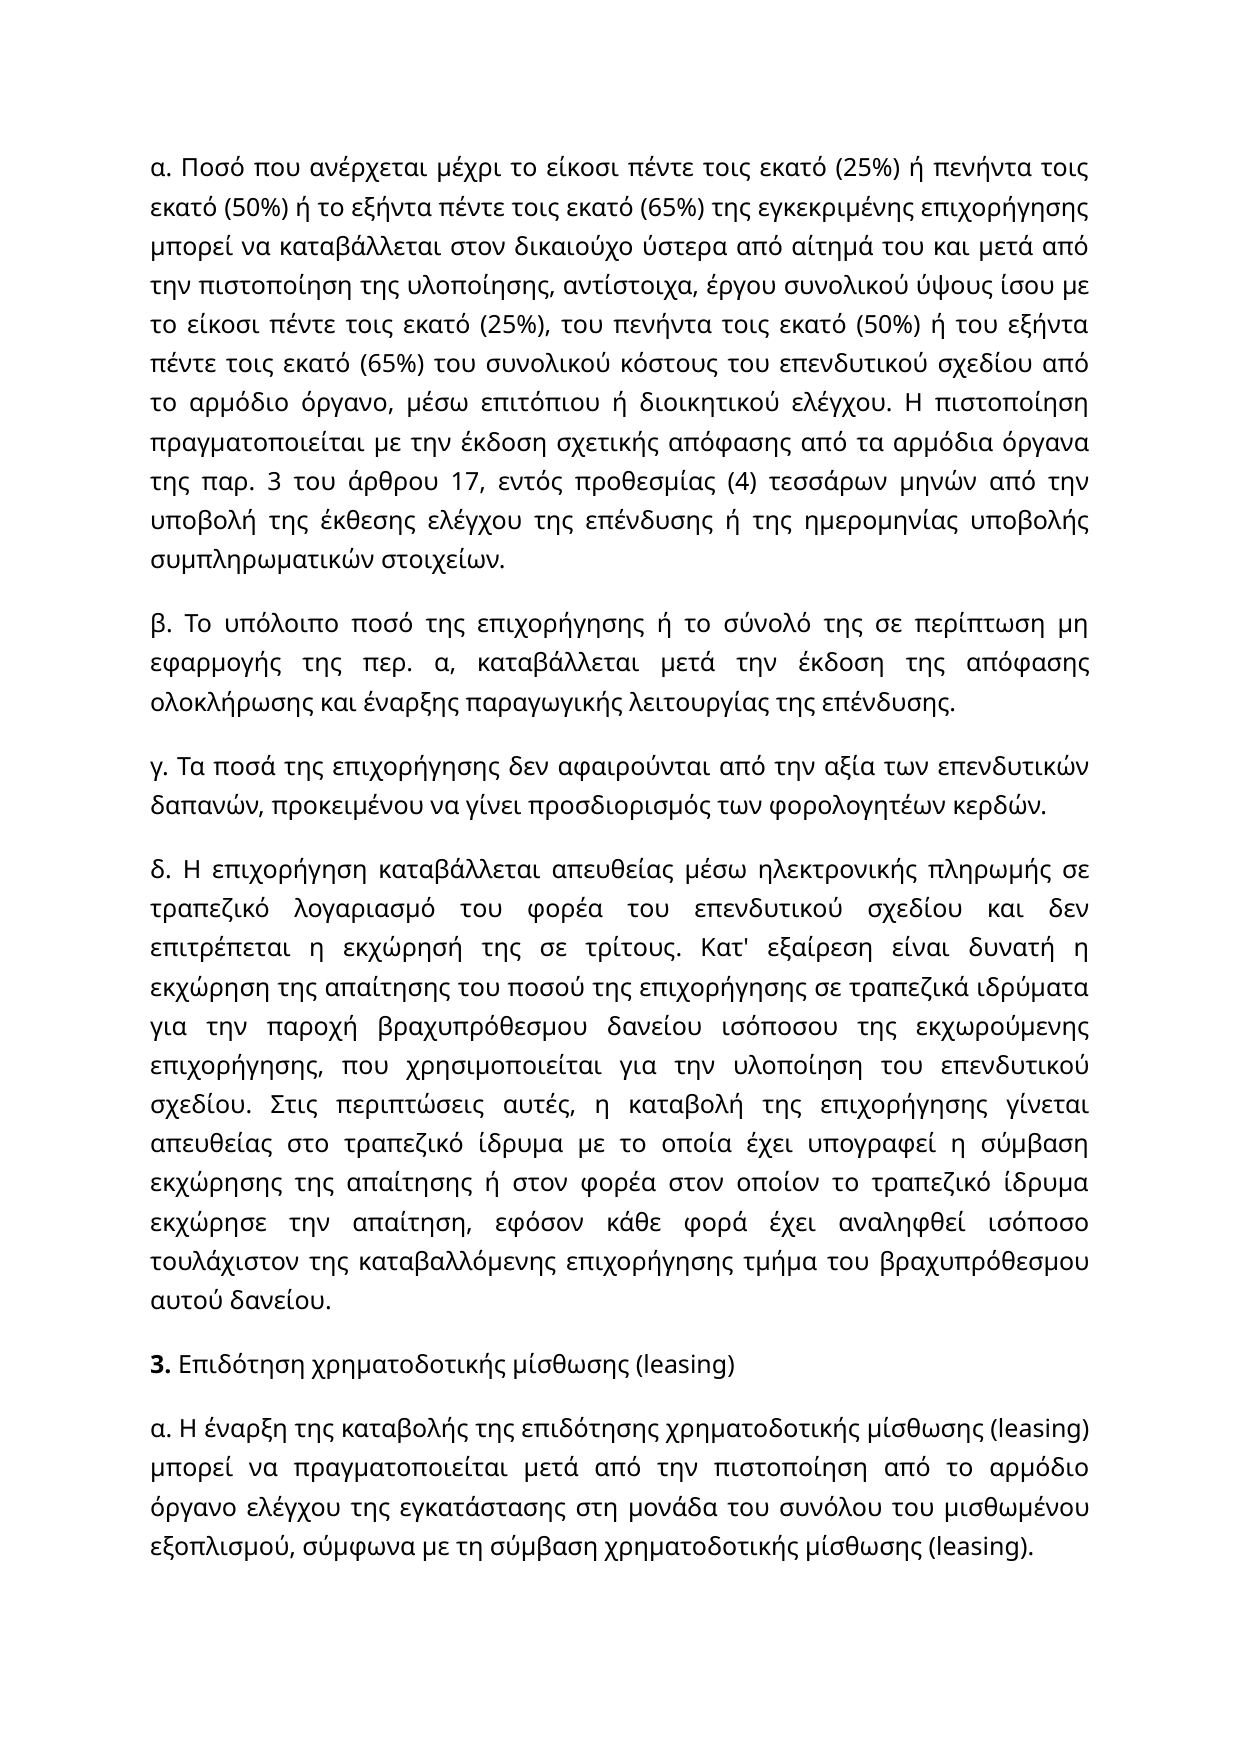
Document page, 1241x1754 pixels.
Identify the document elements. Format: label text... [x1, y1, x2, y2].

text γ. Τα ποσά της επιχορήγησης δεν αφαιρούνται από την αξία των επενδυτικών δαπανών, προκειμένου να γίνει προσδιορισμός των φορολογητέων κερδών. [150, 748, 1090, 822]
text β. Το υπόλοιπο ποσό της επιχορήγησης ή το σύνολό της σε περίπτωση μη εφαρμογής της περ. α, καταβάλλεται μετά την έκδοση της απόφασης ολοκλήρωσης και έναρξης παραγωγικής λειτουργίας της επένδυσης. [150, 606, 1090, 718]
text δ. Η επιχορήγηση καταβάλλεται απευθείας μέσω ηλεκτρονικής πληρωμής σε τραπεζικό λογαριασμό του φορέα του επενδυτικού σχεδίου και δεν επιτρέπεται η εκχώρησή της σε τρίτους. Κατ' εξαίρεση είναι δυνατή η εκχώρηση της απαίτησης του ποσού της επιχορήγησης σε τραπεζικά ιδρύματα για την παροχή βραχυπρόθεσμου δανείου ισόποσου της εκχωρούμενης επιχορήγησης, που χρησιμοποιείται για την υλοποίηση του επενδυτικού σχεδίου. Στις περιπτώσεις αυτές, η καταβολή της επιχορήγησης γίνεται απευθείας στο τραπεζικό ίδρυμα με το οποία έχει υπογραφεί η σύμβαση εκχώρησης της απαίτησης ή στον φορέα στον οποίον το τραπεζικό ίδρυμα εκχώρησε την απαίτηση, εφόσον κάθε φορά έχει αναληφθεί ισόποσο τουλάχιστον της καταβαλλόμενης επιχορήγησης τμήμα του βραχυπρόθεσμου αυτού δανείου. [150, 852, 1090, 1317]
text α. Ποσό που ανέρχεται μέχρι το είκοσι πέντε τοις εκατό (25%) ή πενήντα τοις εκατό (50%) ή το εξήντα πέντε τοις εκατό (65%) της εγκεκριμένης επιχορήγησης μπορεί να καταβάλλεται στον δικαιούχο ύστερα από αίτημά του και μετά από την πιστοποίηση της υλοποίησης, αντίστοιχα, έργου συνολικού ύψους ίσου με το είκοσι πέντε τοις εκατό (25%), του πενήντα τοις εκατό (50%) ή του εξήντα πέντε τοις εκατό (65%) του συνολικού κόστους του επενδυτικού σχεδίου από το αρμόδιο όργανο, μέσω επιτόπιου ή διοικητικού ελέγχου. Η πιστοποίηση πραγματοποιείται με την έκδοση σχετικής απόφασης από τα αρμόδια όργανα της παρ. 3 του άρθρου 17, εντός προθεσμίας (4) τεσσάρων μηνών από την υποβολή της έκθεσης ελέγχου της επένδυσης ή της ημερομηνίας υποβολής συμπληρωματικών στοιχείων. [150, 150, 1090, 576]
text α. Η έναρξη της καταβολής της επιδότησης χρηματοδοτικής μίσθωσης (leasing) μπορεί να πραγματοποιείται μετά από την πιστοποίηση από το αρμόδιο όργανο ελέγχου της εγκατάστασης στη μονάδα του συνόλου του μισθωμένου εξοπλισμού, σύμφωνα με τη σύμβαση χρηματοδοτικής μίσθωσης (leasing). [150, 1411, 1090, 1562]
text 3. Επιδότηση χρηματοδοτικής μίσθωσης (leasing) [150, 1347, 1090, 1381]
